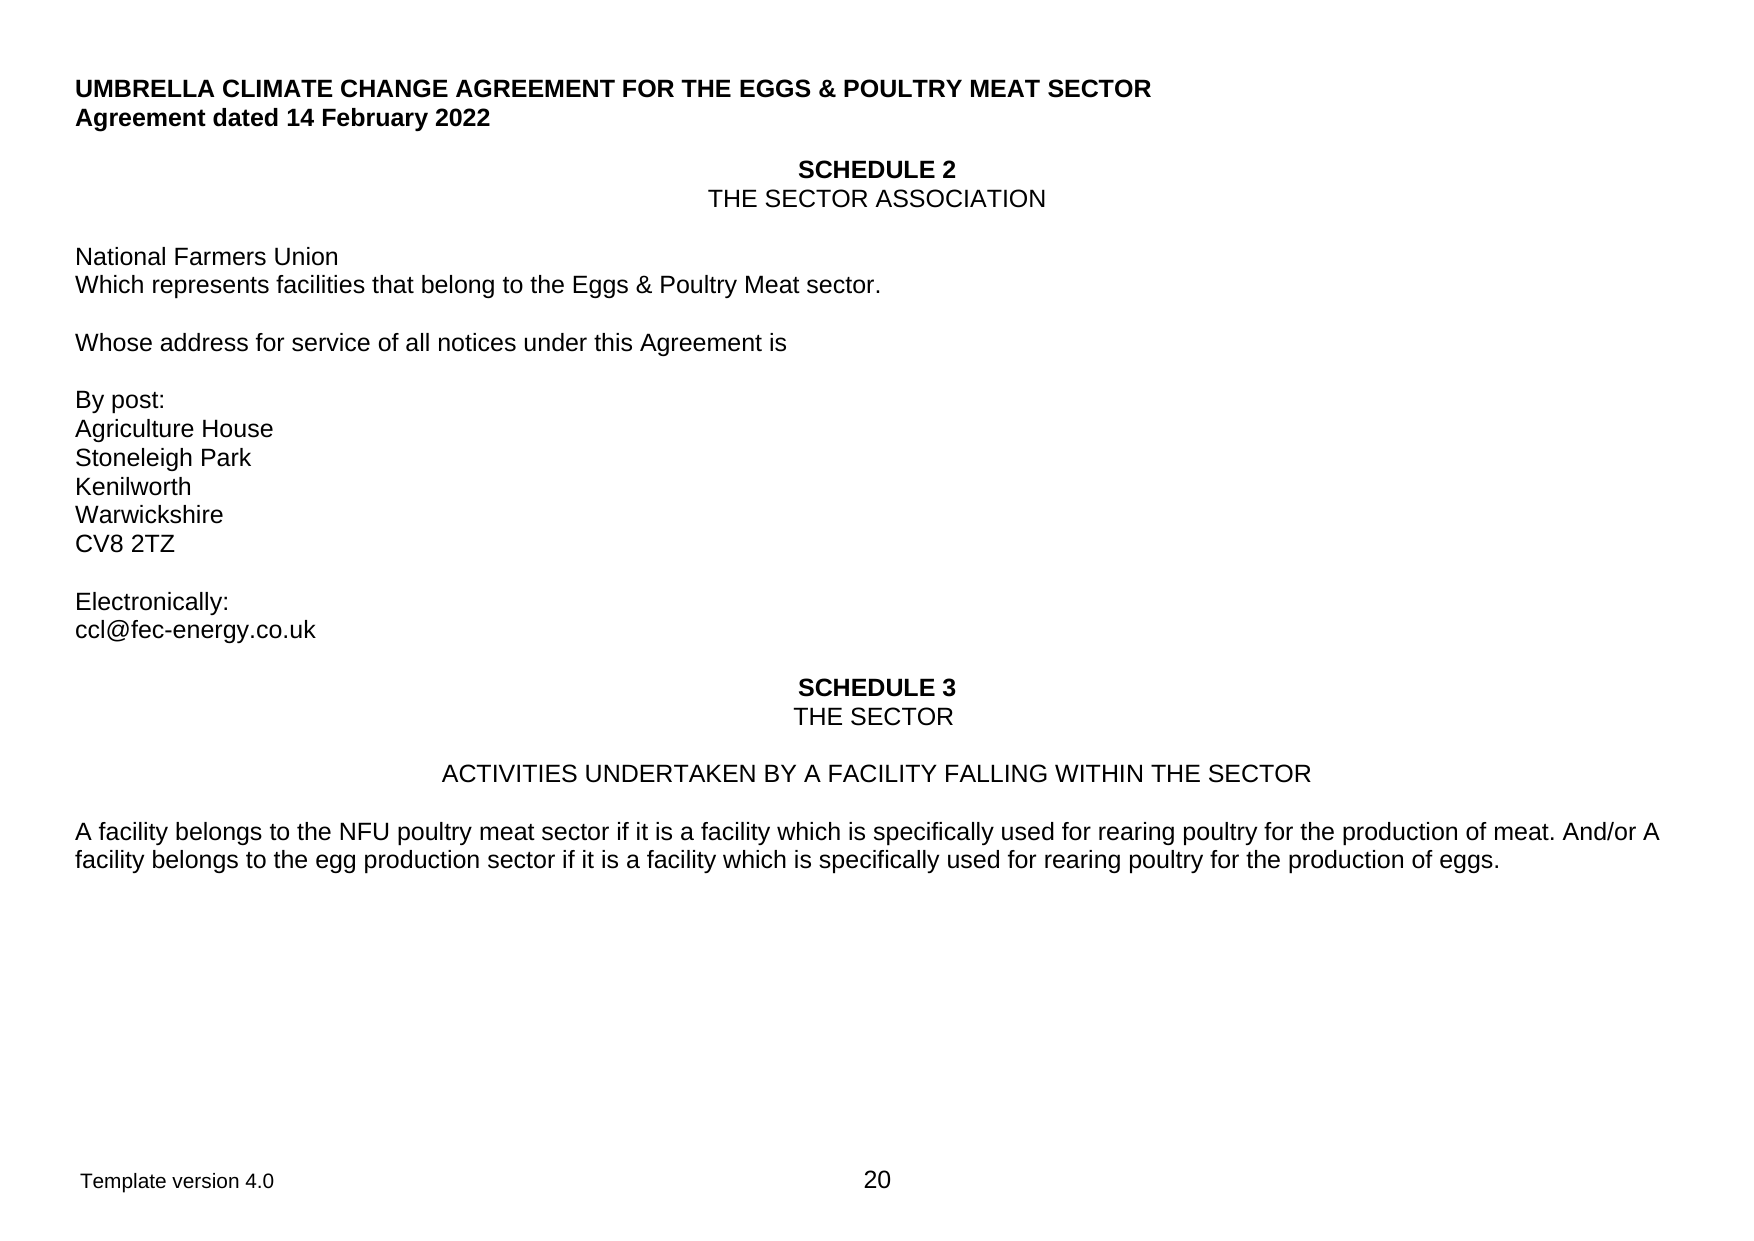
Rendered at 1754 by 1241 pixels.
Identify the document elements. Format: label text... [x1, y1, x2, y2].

text National Farmers Union [75, 241, 1679, 270]
text By post: [75, 385, 1679, 414]
text ccl@fec-energy.co.uk [75, 615, 1679, 644]
text SCHEDULE 3 [75, 673, 1679, 701]
text THE SECTOR ASSOCIATION [75, 184, 1679, 213]
text A facility belongs to the NFU poultry meat sector if it is a facility which is specifically used for rearing poultry for the production of meat. And/or A facility belongs to the egg production sector if it is a facility which is specifically used for rearing poultry for the production of eggs. [75, 816, 1679, 874]
text Electronically: [75, 586, 1679, 615]
text Warwickshire [75, 500, 1679, 529]
text Stoneleigh Park [75, 443, 1679, 471]
text CV8 2TZ [75, 529, 1679, 558]
text THE SECTOR [75, 701, 1679, 730]
text ACTIVITIES UNDERTAKEN BY A FACILITY FALLING WITHIN THE SECTOR [75, 759, 1679, 788]
text Whose address for service of all notices under this Agreement is [75, 328, 1679, 356]
text Kenilworth [75, 471, 1679, 500]
text SCHEDULE 2 [75, 155, 1679, 184]
text Agriculture House [75, 414, 1679, 443]
text Which represents facilities that belong to the Eggs & Poultry Meat sector. [75, 270, 1679, 299]
